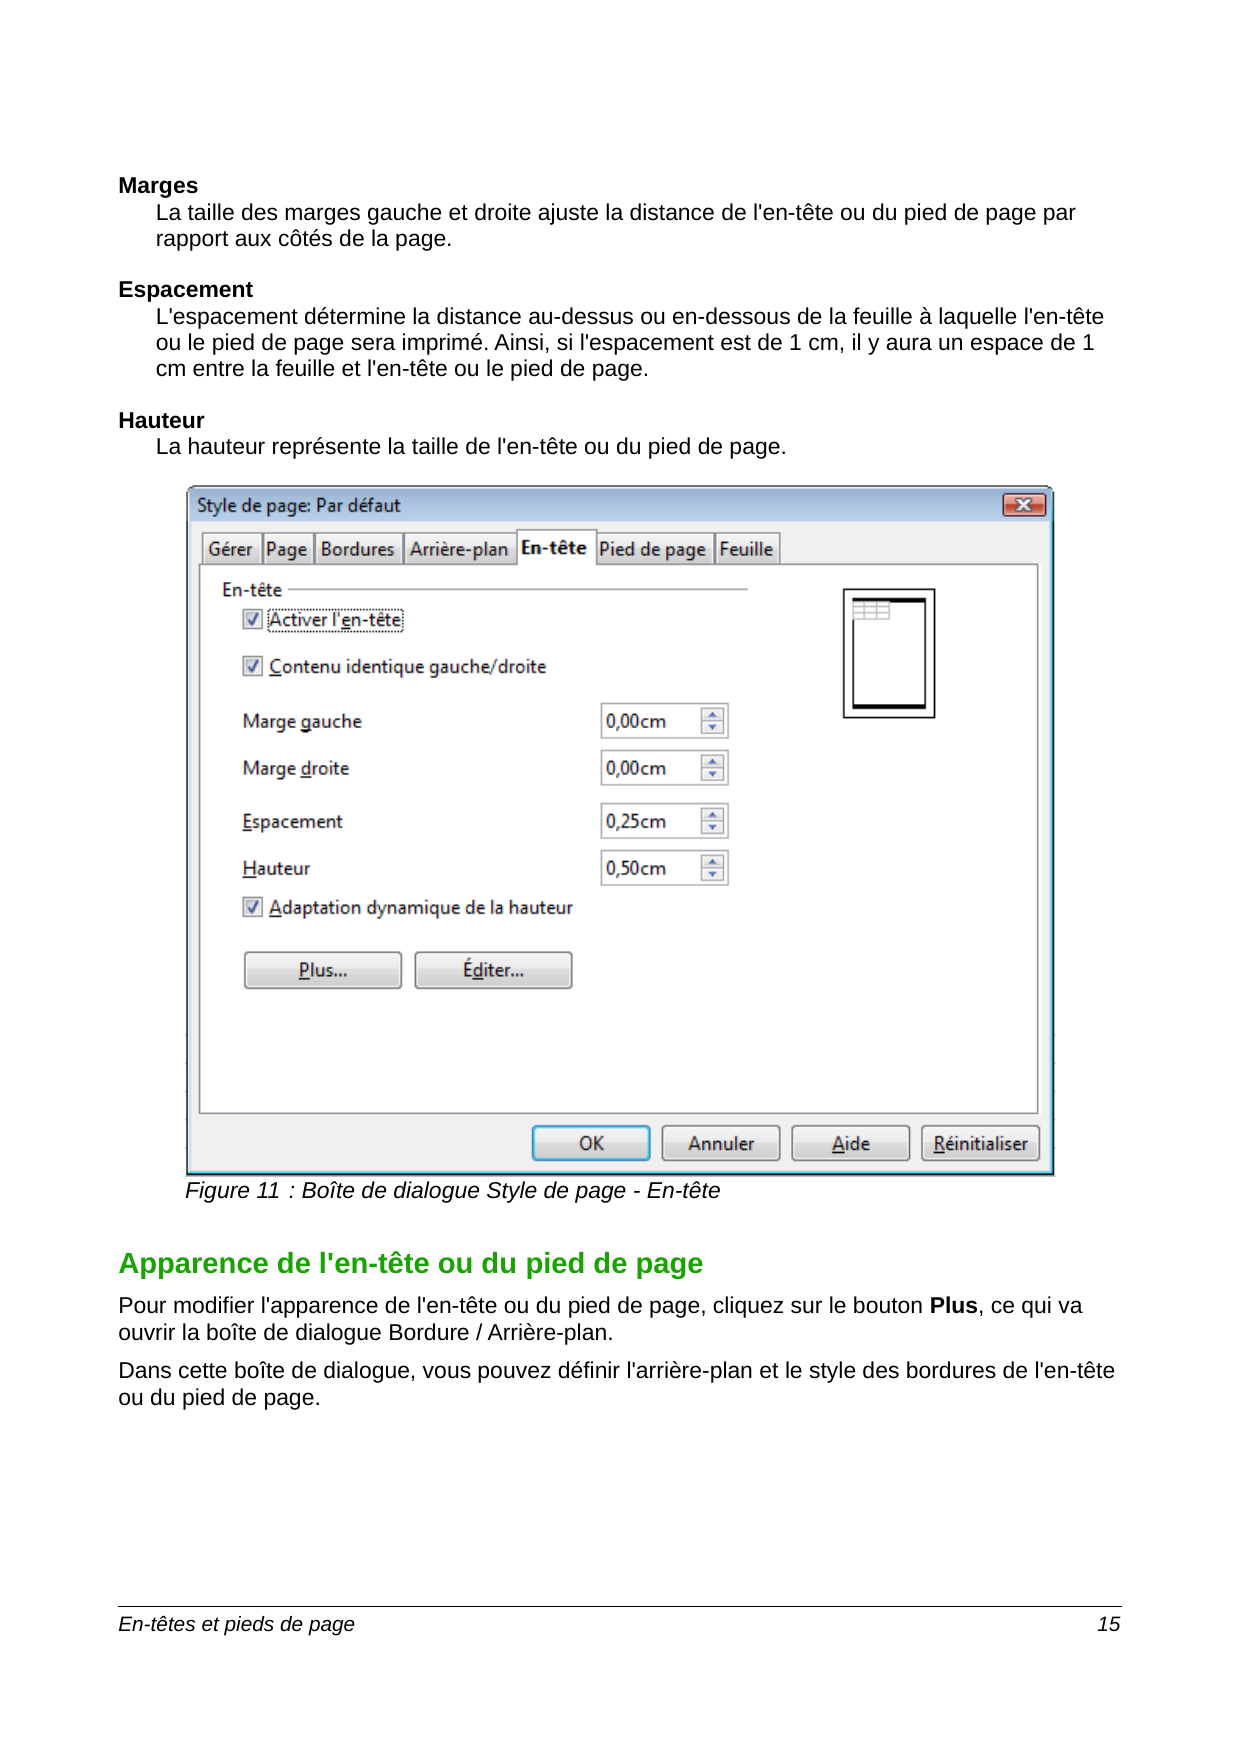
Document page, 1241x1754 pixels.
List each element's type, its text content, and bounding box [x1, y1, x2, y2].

text L'espacement détermine la distance au-dessus ou en-dessous de la feuille à laquelle l'en-tête ou le pied de page sera imprimé. Ainsi, si l'espacement est de 1 cm, il y aura un espace de 1 cm entre la feuille et l'en-tête ou le pied de page. [156, 303, 1122, 382]
text Figure 11 : Boîte de dialogue Style de page - En-tête [185, 1177, 1055, 1203]
text Dans cette boîte de dialogue, vous pouvez définir l'arrière-plan et le style des bordures de l'en-tête ou du pied de page. [118, 1357, 1122, 1410]
text Espacement [118, 276, 1122, 303]
text Marges [118, 172, 1122, 199]
text La hauteur représente la taille de l'en-tête ou du pied de page. [156, 433, 1122, 459]
text La taille des marges gauche et droite ajuste la distance de l'en-tête ou du pied de page par rapport aux côtés de la page. [156, 199, 1122, 251]
text Pour modifier l'apparence de l'en-tête ou du pied de page, cliquez sur le bouton Plus, ce qui va ouvrir la boîte de dialogue Bordure / Arrière-plan. [118, 1292, 1122, 1345]
subtitle Apparence de l'en-tête ou du pied de page [118, 1246, 1122, 1280]
picture [185, 484, 1056, 1177]
text Hauteur [118, 407, 1122, 433]
